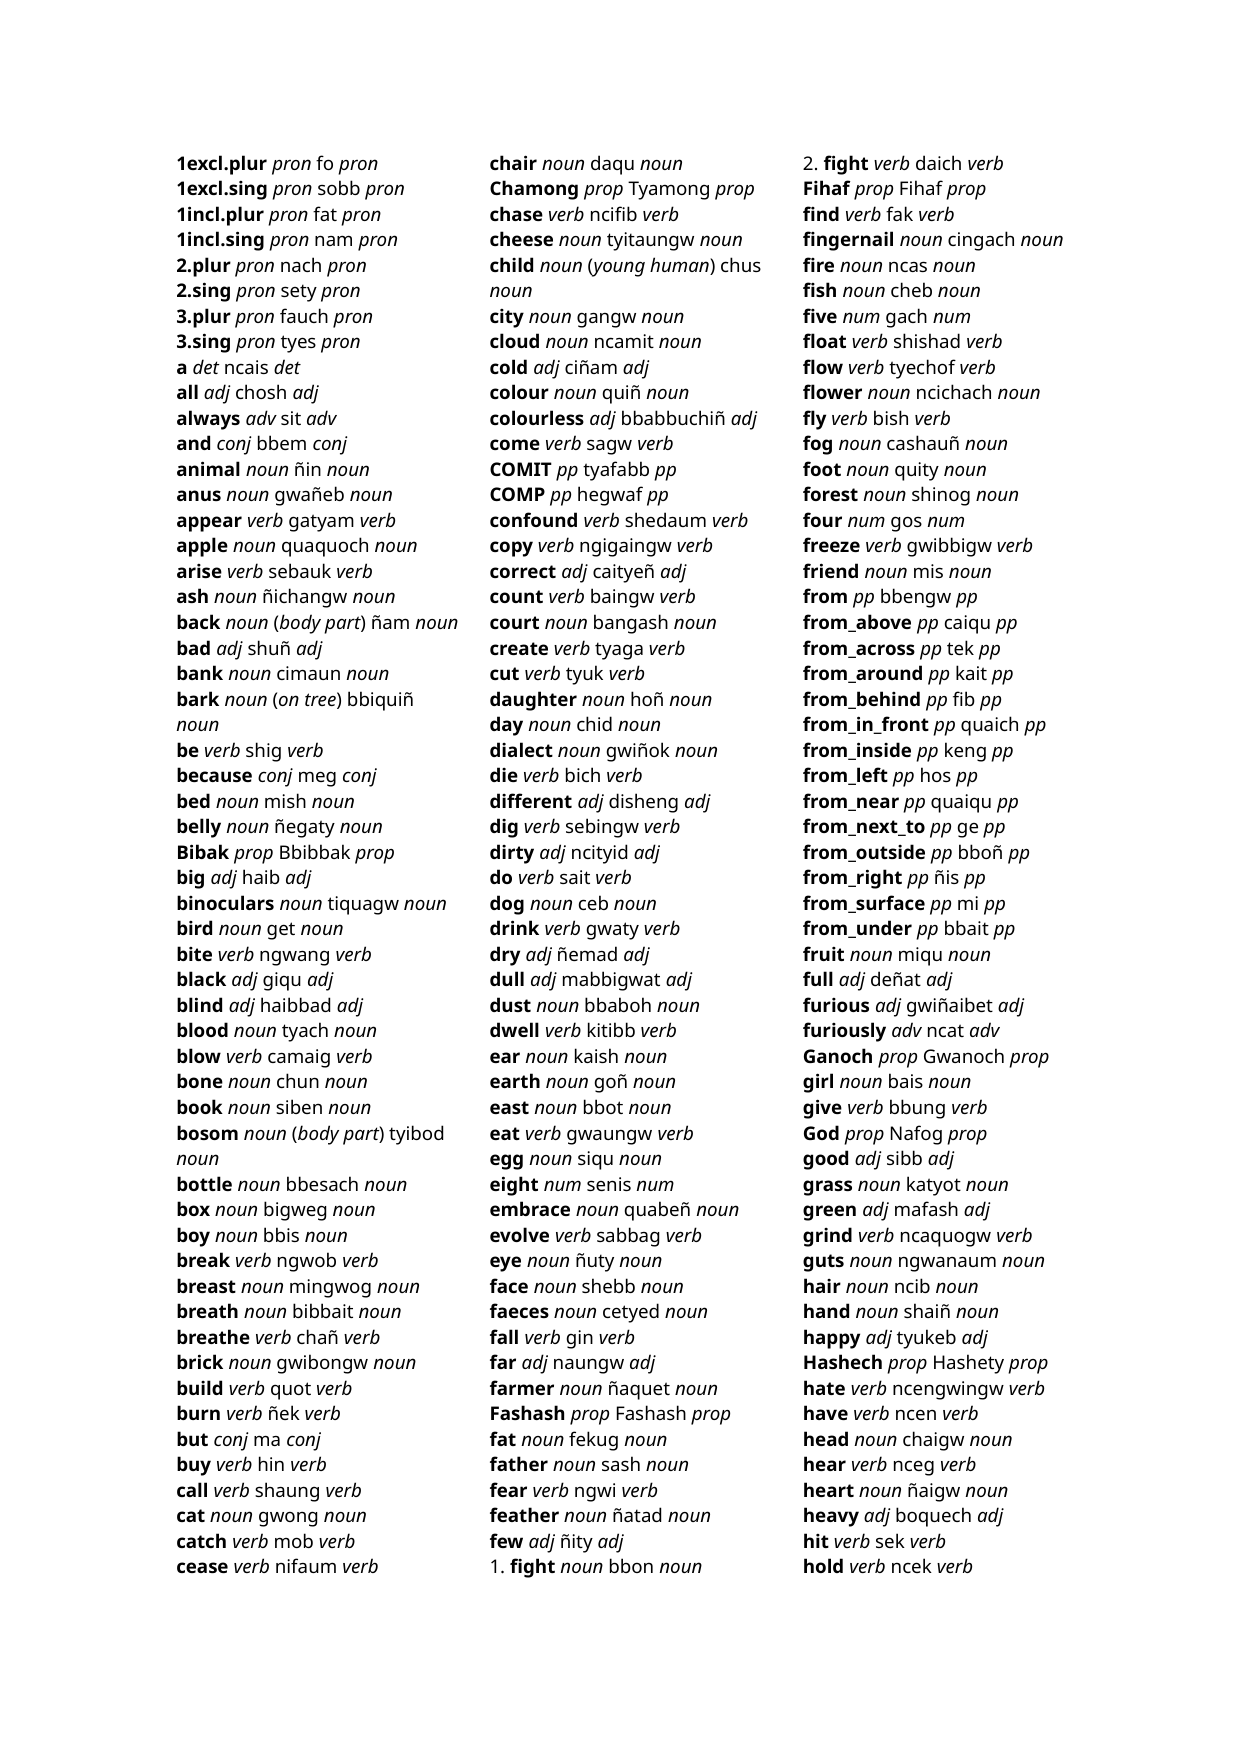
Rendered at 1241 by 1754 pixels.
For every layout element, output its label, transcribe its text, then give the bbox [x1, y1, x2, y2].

text 1excl.plur pron fo pron [176, 150, 463, 176]
text COMIT pp tyafabb pp [489, 456, 777, 482]
text chair noun daqu noun [489, 150, 777, 176]
text a det ncais det [176, 354, 463, 380]
text city noun gangw noun [489, 303, 777, 329]
text bosom noun (body part) tyibod noun [176, 1120, 463, 1171]
text catch verb mob verb [176, 1528, 463, 1554]
text court noun bangash noun [489, 609, 777, 635]
text fingernail noun cingach noun [803, 227, 1090, 252]
text dialect noun gwiñok noun [489, 737, 777, 762]
text good adj sibb adj [803, 1145, 1090, 1171]
text hate verb ncengwingw verb [803, 1375, 1090, 1401]
text blood noun tyach noun [176, 1018, 463, 1043]
text count verb baingw verb [489, 584, 777, 609]
text from_under pp bbait pp [803, 916, 1090, 941]
text guts noun ngwanaum noun [803, 1247, 1090, 1273]
text cloud noun ncamit noun [489, 329, 777, 354]
text cheese noun tyitaungw noun [489, 227, 777, 252]
text fog noun cashauñ noun [803, 431, 1090, 456]
text dig verb sebingw verb [489, 813, 777, 839]
text appear verb gatyam verb [176, 507, 463, 533]
text day noun chid noun [489, 711, 777, 737]
text break verb ngwob verb [176, 1247, 463, 1273]
text from_surface pp mi pp [803, 890, 1090, 916]
text buy verb hin verb [176, 1452, 463, 1477]
text dirty adj ncityid adj [489, 839, 777, 864]
text hit verb sek verb [803, 1528, 1090, 1554]
text father noun sash noun [489, 1452, 777, 1477]
text feather noun ñatad noun [489, 1503, 777, 1528]
text fire noun ncas noun [803, 252, 1090, 278]
text from_across pp tek pp [803, 635, 1090, 660]
text flow verb tyechof verb [803, 354, 1090, 380]
text egg noun siqu noun [489, 1145, 777, 1171]
text fruit noun miqu noun [803, 941, 1090, 967]
text all adj chosh adj [176, 380, 463, 405]
text from_above pp caiqu pp [803, 609, 1090, 635]
text float verb shishad verb [803, 329, 1090, 354]
text dull adj mabbigwat adj [489, 967, 777, 992]
text 1incl.sing pron nam pron [176, 227, 463, 252]
text fish noun cheb noun [803, 278, 1090, 303]
text fall verb gin verb [489, 1324, 777, 1349]
text be verb shig verb [176, 737, 463, 762]
text bite verb ngwang verb [176, 941, 463, 967]
text 1excl.sing pron sobb pron [176, 176, 463, 201]
text find verb fak verb [803, 201, 1090, 227]
text blow verb camaig verb [176, 1043, 463, 1069]
text bottle noun bbesach noun [176, 1171, 463, 1196]
text from_near pp quaiqu pp [803, 788, 1090, 813]
text from_outside pp bboñ pp [803, 839, 1090, 864]
text 2.plur pron nach pron [176, 252, 463, 278]
text ash noun ñichangw noun [176, 584, 463, 609]
text COMP pp hegwaf pp [489, 482, 777, 507]
text from_inside pp keng pp [803, 737, 1090, 762]
text God prop Nafog prop [803, 1120, 1090, 1145]
text because conj meg conj [176, 762, 463, 788]
text furious adj gwiñaibet adj [803, 992, 1090, 1018]
text bone noun chun noun [176, 1069, 463, 1094]
text freeze verb gwibbigw verb [803, 533, 1090, 558]
text brick noun gwibongw noun [176, 1349, 463, 1375]
text hold verb ncek verb [803, 1554, 1090, 1579]
text drink verb gwaty verb [489, 916, 777, 941]
text Chamong prop Tyamong prop [489, 176, 777, 201]
text book noun siben noun [176, 1094, 463, 1120]
text cease verb nifaum verb [176, 1554, 463, 1579]
text apple noun quaquoch noun [176, 533, 463, 558]
text faeces noun cetyed noun [489, 1298, 777, 1324]
text Hashech prop Hashety prop [803, 1349, 1090, 1375]
text grass noun katyot noun [803, 1171, 1090, 1196]
text eat verb gwaungw verb [489, 1120, 777, 1145]
text from_around pp kait pp [803, 660, 1090, 686]
text 1incl.plur pron fat pron [176, 201, 463, 227]
text from_right pp ñis pp [803, 864, 1090, 890]
text breathe verb chañ verb [176, 1324, 463, 1349]
text do verb sait verb [489, 864, 777, 890]
text hair noun ncib noun [803, 1273, 1090, 1298]
text dwell verb kitibb verb [489, 1018, 777, 1043]
text five num gach num [803, 303, 1090, 329]
text from_behind pp fib pp [803, 686, 1090, 711]
text create verb tyaga verb [489, 635, 777, 660]
text head noun chaigw noun [803, 1426, 1090, 1452]
text bed noun mish noun [176, 788, 463, 813]
text belly noun ñegaty noun [176, 813, 463, 839]
text evolve verb sabbag verb [489, 1222, 777, 1247]
text four num gos num [803, 507, 1090, 533]
text give verb bbung verb [803, 1094, 1090, 1120]
text but conj ma conj [176, 1426, 463, 1452]
text forest noun shinog noun [803, 482, 1090, 507]
text bark noun (on tree) bbiquiñ noun [176, 686, 463, 737]
text animal noun ñin noun [176, 456, 463, 482]
text ear noun kaish noun [489, 1043, 777, 1069]
text burn verb ñek verb [176, 1401, 463, 1426]
text 2. fight verb daich verb [803, 150, 1090, 176]
text eight num senis num [489, 1171, 777, 1196]
text hear verb nceg verb [803, 1452, 1090, 1477]
text copy verb ngigaingw verb [489, 533, 777, 558]
text 1. fight noun bbon noun [489, 1554, 777, 1579]
text Bibak prop Bbibbak prop [176, 839, 463, 864]
text chase verb ncifib verb [489, 201, 777, 227]
text cut verb tyuk verb [489, 660, 777, 686]
text blind adj haibbad adj [176, 992, 463, 1018]
text from_next_to pp ge pp [803, 813, 1090, 839]
text call verb shaung verb [176, 1477, 463, 1503]
text 3.sing pron tyes pron [176, 329, 463, 354]
text breath noun bibbait noun [176, 1298, 463, 1324]
text 3.plur pron fauch pron [176, 303, 463, 329]
text daughter noun hoñ noun [489, 686, 777, 711]
text few adj ñity adj [489, 1528, 777, 1554]
text confound verb shedaum verb [489, 507, 777, 533]
text heart noun ñaigw noun [803, 1477, 1090, 1503]
text girl noun bais noun [803, 1069, 1090, 1094]
text die verb bich verb [489, 762, 777, 788]
text arise verb sebauk verb [176, 558, 463, 584]
text build verb quot verb [176, 1375, 463, 1401]
text foot noun quity noun [803, 456, 1090, 482]
text correct adj caityeñ adj [489, 558, 777, 584]
text colourless adj bbabbuchiñ adj [489, 405, 777, 431]
text 2.sing pron sety pron [176, 278, 463, 303]
text from_left pp hos pp [803, 762, 1090, 788]
text fat noun fekug noun [489, 1426, 777, 1452]
text binoculars noun tiquagw noun [176, 890, 463, 916]
text earth noun goñ noun [489, 1069, 777, 1094]
text colour noun quiñ noun [489, 380, 777, 405]
text from_in_front pp quaich pp [803, 711, 1090, 737]
text fly verb bish verb [803, 405, 1090, 431]
text hand noun shaiñ noun [803, 1298, 1090, 1324]
text Fashash prop Fashash prop [489, 1401, 777, 1426]
text have verb ncen verb [803, 1401, 1090, 1426]
text and conj bbem conj [176, 431, 463, 456]
text Ganoch prop Gwanoch prop [803, 1043, 1090, 1069]
text far adj naungw adj [489, 1349, 777, 1375]
text dog noun ceb noun [489, 890, 777, 916]
text heavy adj boquech adj [803, 1503, 1090, 1528]
text anus noun gwañeb noun [176, 482, 463, 507]
text Fihaf prop Fihaf prop [803, 176, 1090, 201]
text fear verb ngwi verb [489, 1477, 777, 1503]
text different adj disheng adj [489, 788, 777, 813]
text boy noun bbis noun [176, 1222, 463, 1247]
text bank noun cimaun noun [176, 660, 463, 686]
text child noun (young human) chus noun [489, 252, 777, 303]
text happy adj tyukeb adj [803, 1324, 1090, 1349]
text east noun bbot noun [489, 1094, 777, 1120]
text box noun bigweg noun [176, 1196, 463, 1222]
text black adj giqu adj [176, 967, 463, 992]
text big adj haib adj [176, 864, 463, 890]
text friend noun mis noun [803, 558, 1090, 584]
text grind verb ncaquogw verb [803, 1222, 1090, 1247]
text face noun shebb noun [489, 1273, 777, 1298]
text come verb sagw verb [489, 431, 777, 456]
text from pp bbengw pp [803, 584, 1090, 609]
text furiously adv ncat adv [803, 1018, 1090, 1043]
text embrace noun quabeñ noun [489, 1196, 777, 1222]
text dust noun bbaboh noun [489, 992, 777, 1018]
text back noun (body part) ñam noun [176, 609, 463, 635]
text cat noun gwong noun [176, 1503, 463, 1528]
text cold adj ciñam adj [489, 354, 777, 380]
text full adj deñat adj [803, 967, 1090, 992]
text always adv sit adv [176, 405, 463, 431]
text dry adj ñemad adj [489, 941, 777, 967]
text flower noun ncichach noun [803, 380, 1090, 405]
text eye noun ñuty noun [489, 1247, 777, 1273]
text bad adj shuñ adj [176, 635, 463, 660]
text farmer noun ñaquet noun [489, 1375, 777, 1401]
text breast noun mingwog noun [176, 1273, 463, 1298]
text green adj mafash adj [803, 1196, 1090, 1222]
text bird noun get noun [176, 916, 463, 941]
